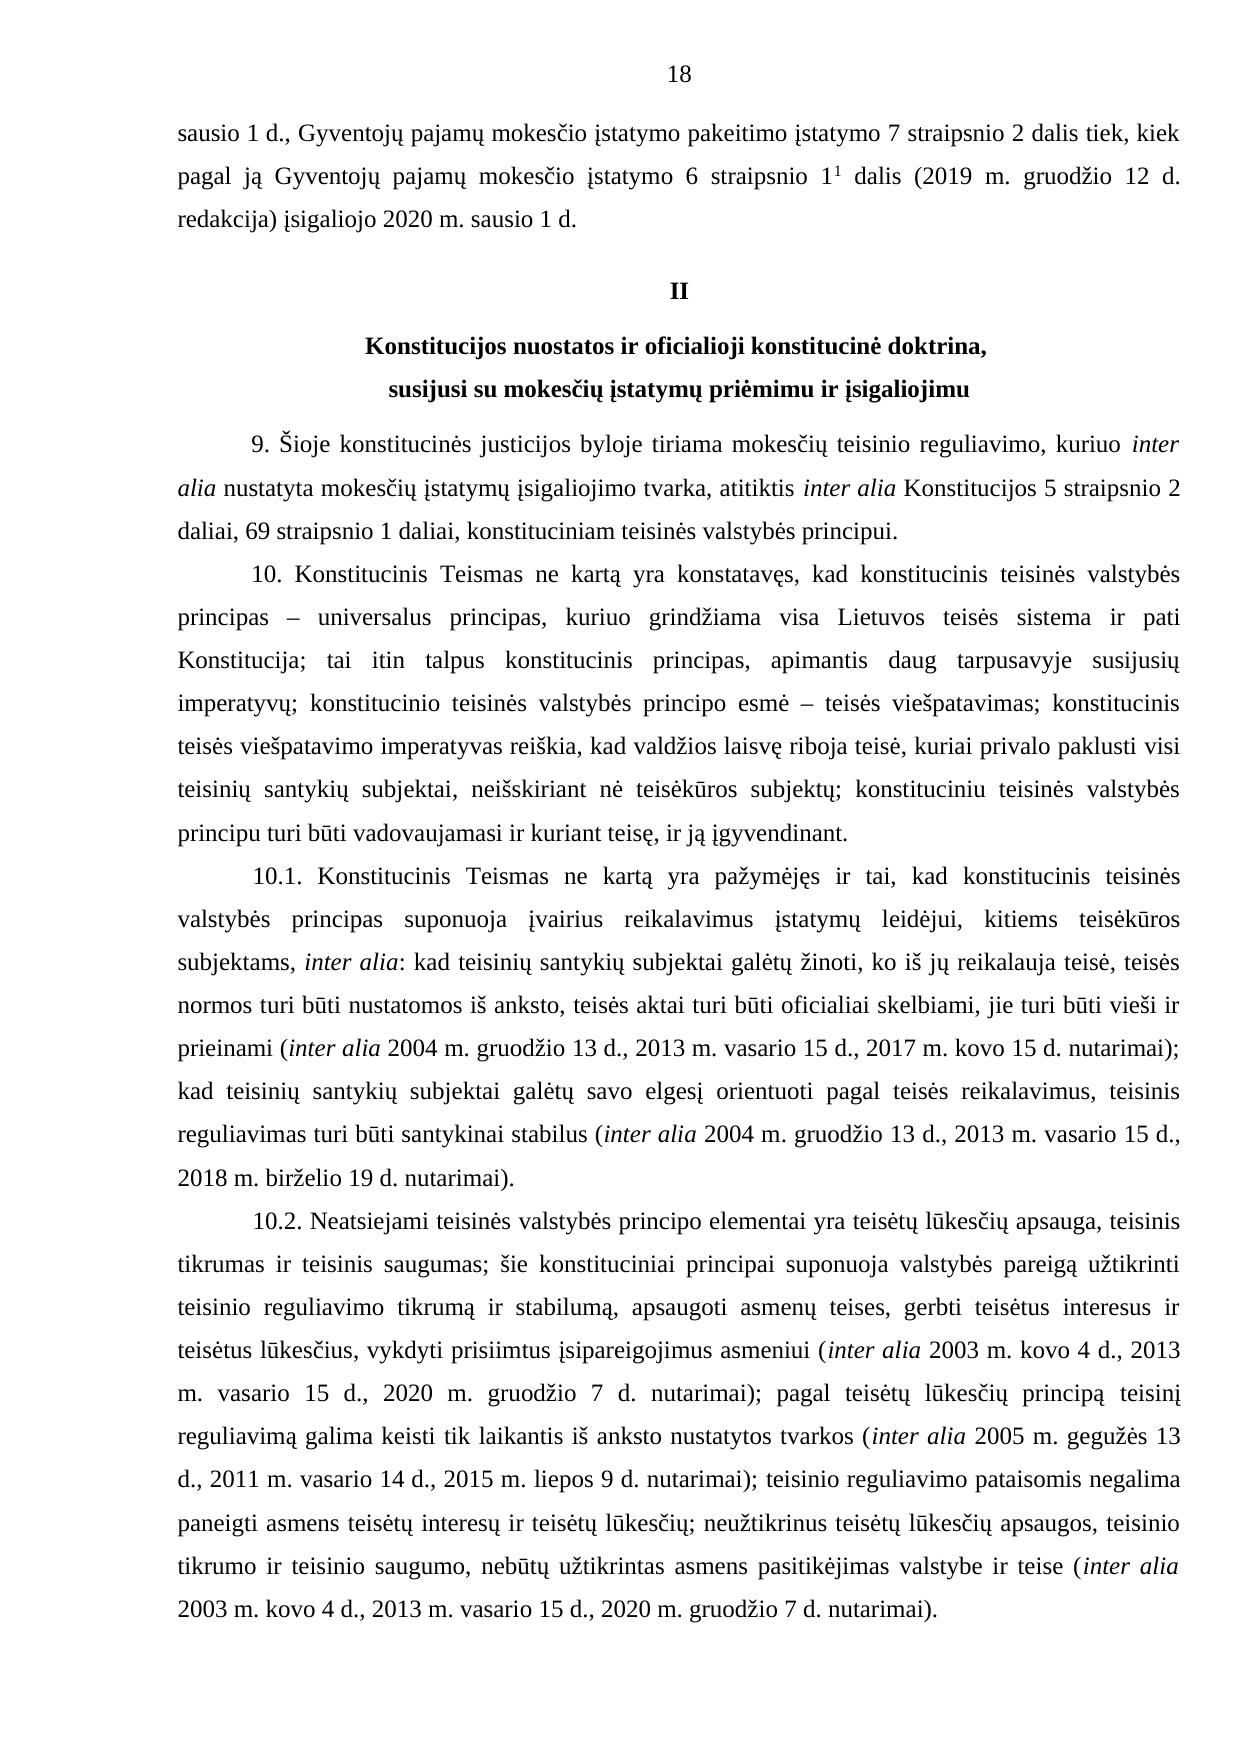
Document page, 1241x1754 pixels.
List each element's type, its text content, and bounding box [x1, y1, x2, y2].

text sausio 1 d., Gyventojų pajamų mokesčio įstatymo pakeitimo įstatymo 7 straipsnio 2 dalis tiek, kiek pagal ją Gyventojų pajamų mokesčio įstatymo 6 straipsnio 11 dalis (2019 m. gruodžio 12 d. redakcija) įsigaliojo 2020 m. sausio 1 d. [177, 118, 1181, 233]
text 9. Šioje konstitucinės justicijos byloje tiriama mokesčių teisinio reguliavimo, kuriuo inter alia nustatyta mokesčių įstatymų įsigaliojimo tvarka, atitiktis inter alia Konstitucijos 5 straipsnio 2 daliai, 69 straipsnio 1 daliai, konstituciniam teisinės valstybės principui. [177, 429, 1181, 544]
text 10.1. Konstitucinis Teismas ne kartą yra pažymėjęs ir tai, kad konstitucinis teisinės valstybės principas suponuoja įvairius reikalavimus įstatymų leidėjui, kitiems teisėkūros subjektams, inter alia: kad teisinių santykių subjektai galėtų žinoti, ko iš jų reikalauja teisė, teisės normos turi būti nustatomos iš anksto, teisės aktai turi būti oficialiai skelbiami, jie turi būti vieši ir prieinami (inter alia 2004 m. gruodžio 13 d., 2013 m. vasario 15 d., 2017 m. kovo 15 d. nutarimai); kad teisinių santykių subjektai galėtų savo elgesį orientuoti pagal teisės reikalavimus, teisinis reguliavimas turi būti santykinai stabilus (inter alia 2004 m. gruodžio 13 d., 2013 m. vasario 15 d., 2018 m. birželio 19 d. nutarimai). [177, 861, 1181, 1191]
text II [177, 276, 1181, 305]
text 10.2. Neatsiejami teisinės valstybės principo elementai yra teisėtų lūkesčių apsauga, teisinis tikrumas ir teisinis saugumas; šie konstituciniai principai suponuoja valstybės pareigą užtikrinti teisinio reguliavimo tikrumą ir stabilumą, apsaugoti asmenų teises, gerbti teisėtus interesus ir teisėtus lūkesčius, vykdyti prisiimtus įsipareigojimus asmeniui (inter alia 2003 m. kovo 4 d., 2013 m. vasario 15 d., 2020 m. gruodžio 7 d. nutarimai); pagal teisėtų lūkesčių principą teisinį reguliavimą galima keisti tik laikantis iš anksto nustatytos tvarkos (inter alia 2005 m. gegužės 13 d., 2011 m. vasario 14 d., 2015 m. liepos 9 d. nutarimai); teisinio reguliavimo pataisomis negalima paneigti asmens teisėtų interesų ir teisėtų lūkesčių; neužtikrinus teisėtų lūkesčių apsaugos, teisinio tikrumo ir teisinio saugumo, nebūtų užtikrintas asmens pasitikėjimas valstybe ir teise (inter alia 2003 m. kovo 4 d., 2013 m. vasario 15 d., 2020 m. gruodžio 7 d. nutarimai). [177, 1206, 1181, 1623]
text Konstitucijos nuostatos ir oficialioji konstitucinė doktrina, susijusi su mokesčių įstatymų priėmimu ir įsigaliojimu [177, 331, 1181, 403]
text 10. Konstitucinis Teismas ne kartą yra konstatavęs, kad konstitucinis teisinės valstybės principas – universalus principas, kuriuo grindžiama visa Lietuvos teisės sistema ir pati Konstitucija; tai itin talpus konstitucinis principas, apimantis daug tarpusavyje susijusių imperatyvų; konstitucinio teisinės valstybės principo esmė – teisės viešpatavimas; konstitucinis teisės viešpatavimo imperatyvas reiškia, kad valdžios laisvę riboja teisė, kuriai privalo paklusti visi teisinių santykių subjektai, neišskiriant nė teisėkūros subjektų; konstituciniu teisinės valstybės principu turi būti vadovaujamasi ir kuriant teisę, ir ją įgyvendinant. [177, 559, 1181, 846]
